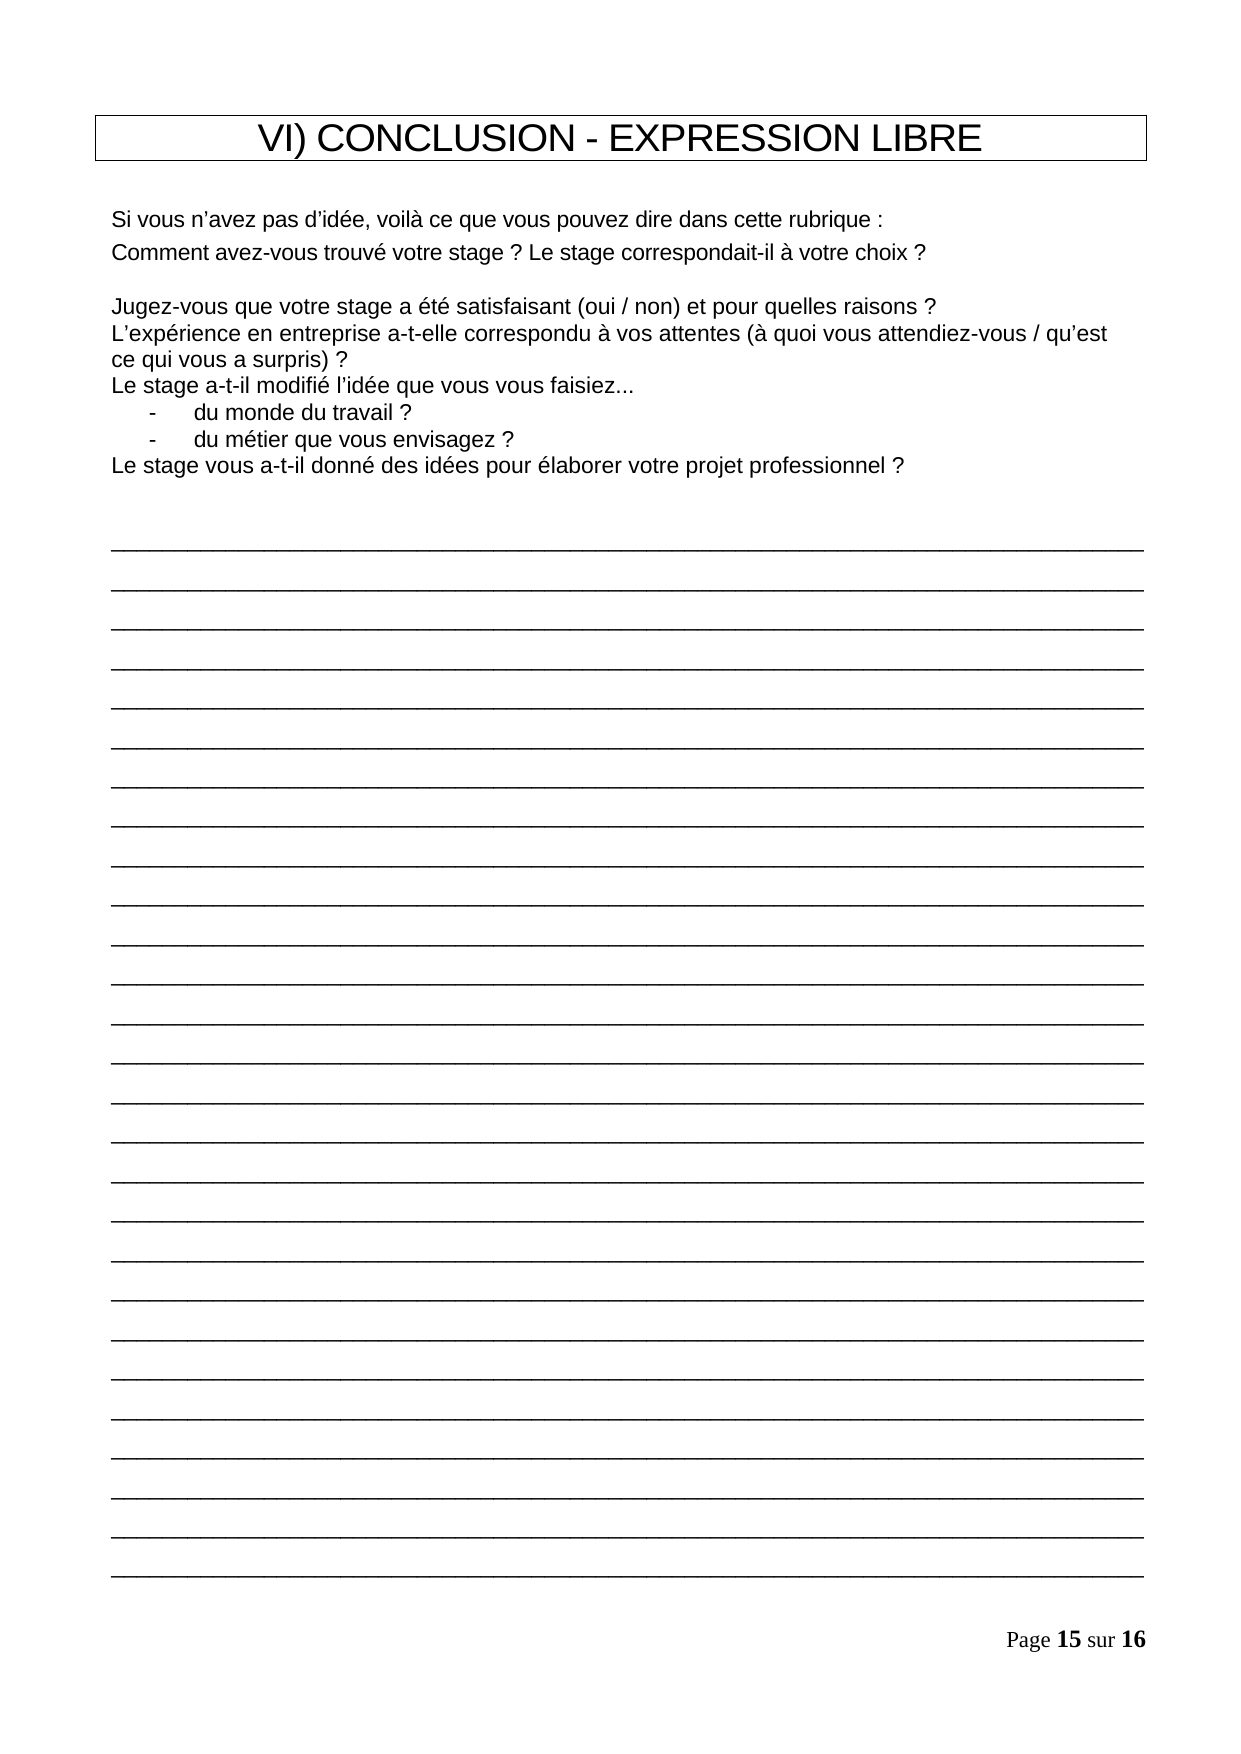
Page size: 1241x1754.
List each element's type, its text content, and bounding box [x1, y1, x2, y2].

text VI) CONCLUSION - EXPRESSION LIBRE [96, 116, 1146, 160]
text Le stage vous a-t-il donné des idées pour élaborer votre projet professionnel ? [111, 453, 1146, 479]
text ___________________________________________________________________________________________________________________________________________________________________________________________________________________________________________________________________________________________________________________________________________________________________________________________________________________________________________________________________________________________________________________________________________________________________________________________________________________________________________________________________________________________________________________________________________________________________________________________________________________________________________________________________________________________________________________________________________________________________________________________________________________________________________________________________________________________________________________________________________________________________________________________________________________________________________________________________________________________________________________________________________________________________________________________________________________________________________________________________________________________________________________________________________________________________________________________________________________________________________________________________________________________________________________________________________________________________________________________________________________________________________________________________________________________________________________________________________________________________________________________________________________________________________________________________________________________________________________________________________________________________________________________________________________________________________________________________________ [111, 526, 1146, 1579]
text Jugez-vous que votre stage a été satisfaisant (oui / non) et pour quelles raisons ? [111, 294, 1146, 320]
text Si vous n’avez pas d’idée, voilà ce que vous pouvez dire dans cette rubrique : Comment avez-vous trouvé votre stage ? Le stage correspondait-il à votre choix ? [111, 201, 936, 267]
text - du métier que vous envisagez ? [148, 426, 1146, 453]
text L’expérience en entreprise a-t-elle correspondu à vos attentes (à quoi vous attendiez-vous / qu’est [111, 321, 1146, 347]
text ce qui vous a surpris) ? [111, 347, 1146, 373]
text Le stage a-t-il modifié l’idée que vous vous faisiez... [111, 373, 1146, 399]
text - du monde du travail ? [148, 399, 1146, 426]
